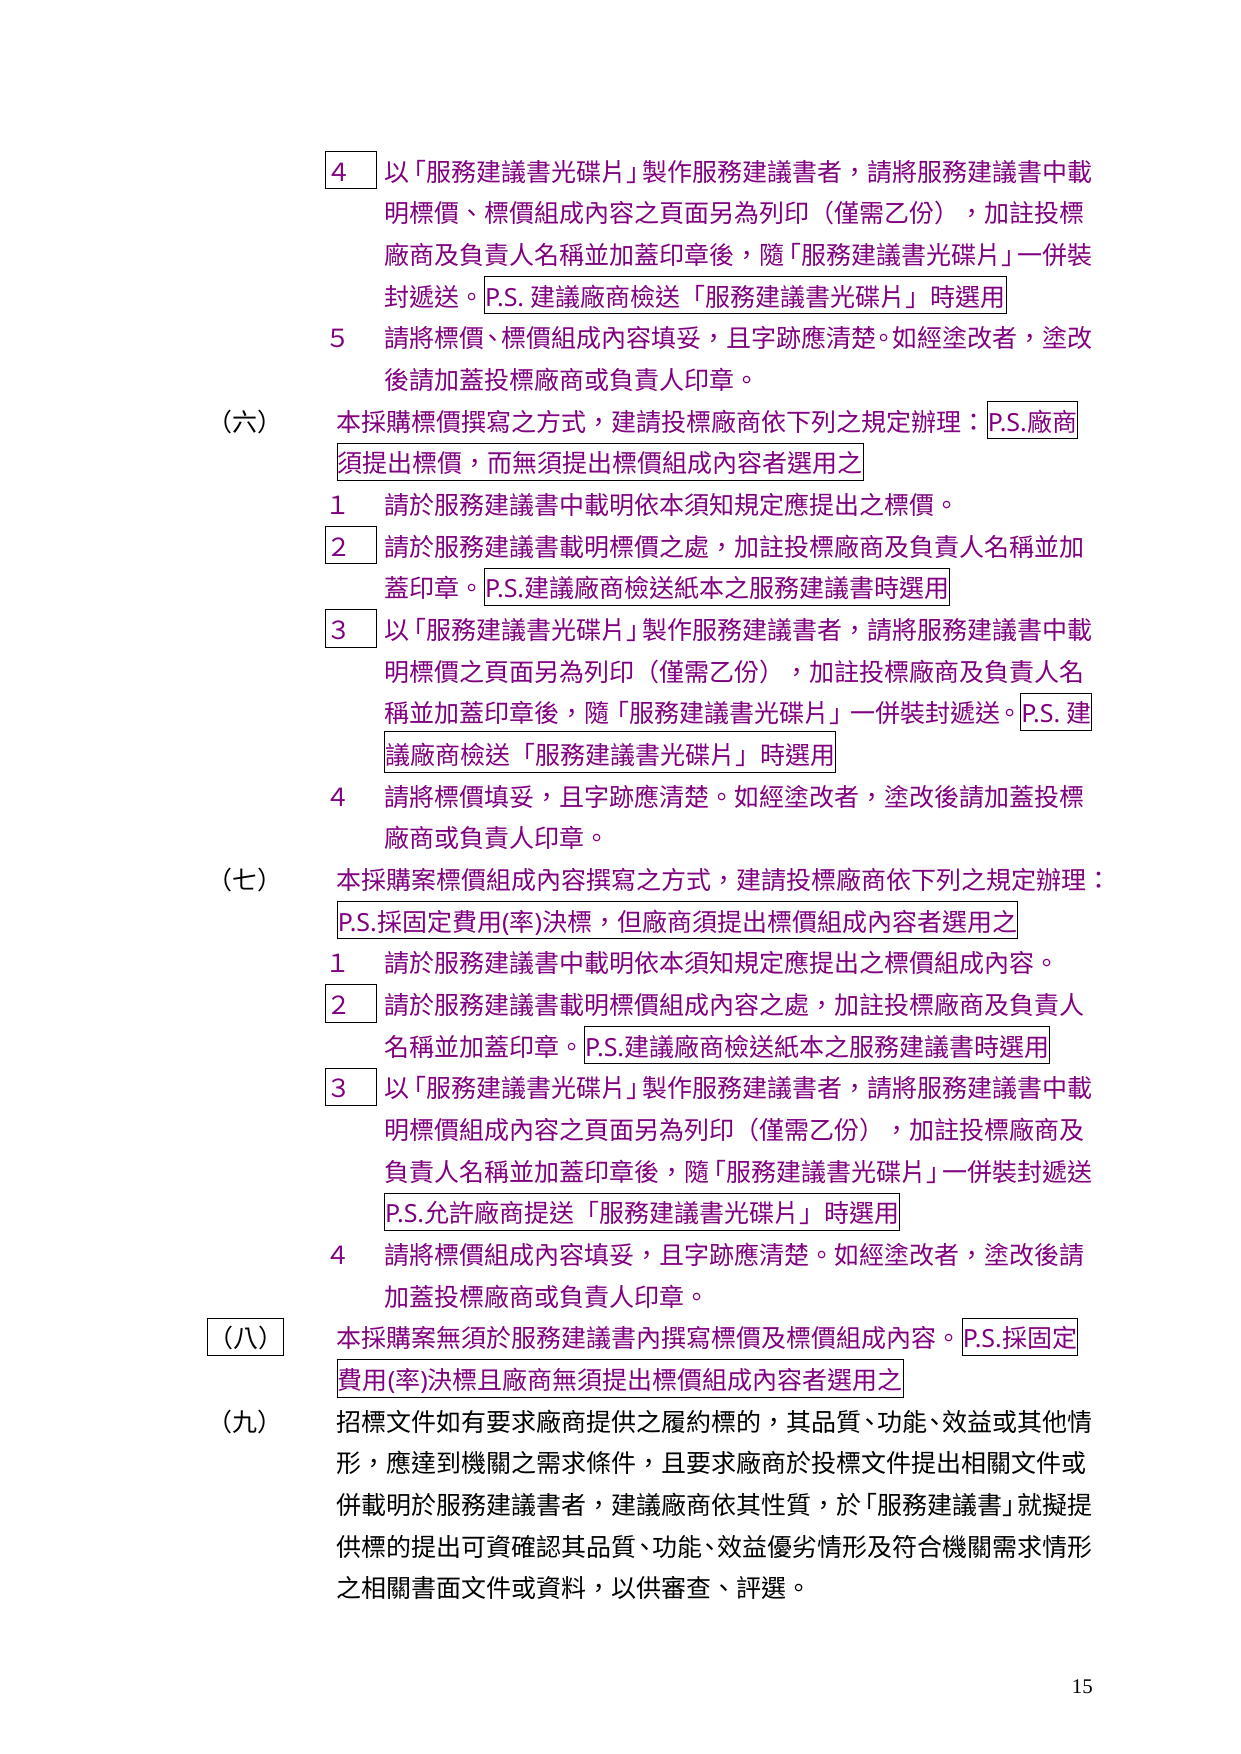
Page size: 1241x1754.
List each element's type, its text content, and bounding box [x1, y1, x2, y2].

subtitle 招標文件如有要求廠商提供之履約標的，其品質、功能、效益或其他情形，應達到機關之需求條件，且要求廠商於投標文件提出相關文件或併載明於服務建議書者，建議廠商依其性質，於「服務建議書」就擬提供標的提出可資確認其品質、功能、效益優劣情形及符合機關需求情形之相關書面文件或資料，以供審查、評選。 [207, 1398, 1092, 1606]
subtitle 本採購案無須於服務建議書內撰寫標價及標價組成內容。P.S.採固定費用(率)決標且廠商無須提出標價組成內容者選用之 [207, 1314, 1092, 1398]
subtitle 請於服務建議書中載明依本須知規定應提出之標價組成內容。 [325, 939, 1092, 981]
subtitle 請於服務建議書載明標價之處，加註投標廠商及負責人名稱並加蓋印章。P.S.建議廠商檢送紙本之服務建議書時選用 [325, 523, 1092, 606]
subtitle 請將標價填妥，且字跡應清楚。如經塗改者，塗改後請加蓋投標廠商或負責人印章。 [325, 773, 1092, 856]
subtitle 以「服務建議書光碟片」製作服務建議書者，請將服務建議書中載明標價組成內容之頁面另為列印（僅需乙份），加註投標廠商及負責人名稱並加蓋印章後，隨「服務建議書光碟片」一併裝封遞送。P.S.允許廠商提送「服務建議書光碟片」時選用 [325, 1064, 1092, 1231]
subtitle 請於服務建議書載明標價組成內容之處，加註投標廠商及負責人名稱並加蓋印章。P.S.建議廠商檢送紙本之服務建議書時選用 [325, 981, 1092, 1064]
subtitle 本採購案標價組成內容撰寫之方式，建請投標廠商依下列之規定辦理：P.S.採固定費用(率)決標，但廠商須提出標價組成內容者選用之 [207, 856, 1092, 939]
subtitle 請將標價、標價組成內容填妥，且字跡應清楚。如經塗改者，塗改後請加蓋投標廠商或負責人印章。 [325, 314, 1092, 398]
subtitle 以「服務建議書光碟片」製作服務建議書者，請將服務建議書中載明標價之頁面另為列印（僅需乙份），加註投標廠商及負責人名稱並加蓋印章後，隨「服務建議書光碟片」一併裝封遞送。P.S. 建議廠商檢送「服務建議書光碟片」時選用 [325, 606, 1092, 773]
subtitle 以「服務建議書光碟片」製作服務建議書者，請將服務建議書中載明標價、標價組成內容之頁面另為列印（僅需乙份），加註投標廠商及負責人名稱並加蓋印章後，隨「服務建議書光碟片」一併裝封遞送。P.S. 建議廠商檢送「服務建議書光碟片」時選用 [325, 148, 1092, 314]
subtitle 請將標價組成內容填妥，且字跡應清楚。如經塗改者，塗改後請加蓋投標廠商或負責人印章。 [325, 1231, 1092, 1314]
subtitle 請於服務建議書中載明依本須知規定應提出之標價。 [325, 481, 1092, 523]
subtitle 本採購標價撰寫之方式，建請投標廠商依下列之規定辦理：P.S.廠商須提出標價，而無須提出標價組成內容者選用之 [207, 398, 1092, 481]
subtitle 以「服務建議書光碟片」製作服務建議書者，請將服務建議書中載明標價組成內容之頁面另為列印（僅需乙份），加註投標廠商及負責人名稱並加蓋印章後，隨「服務建議書光碟片」一併裝封遞送。P.S.允許廠商提送「服務建議書光碟片」時選用 [385, 1194, 899, 1230]
